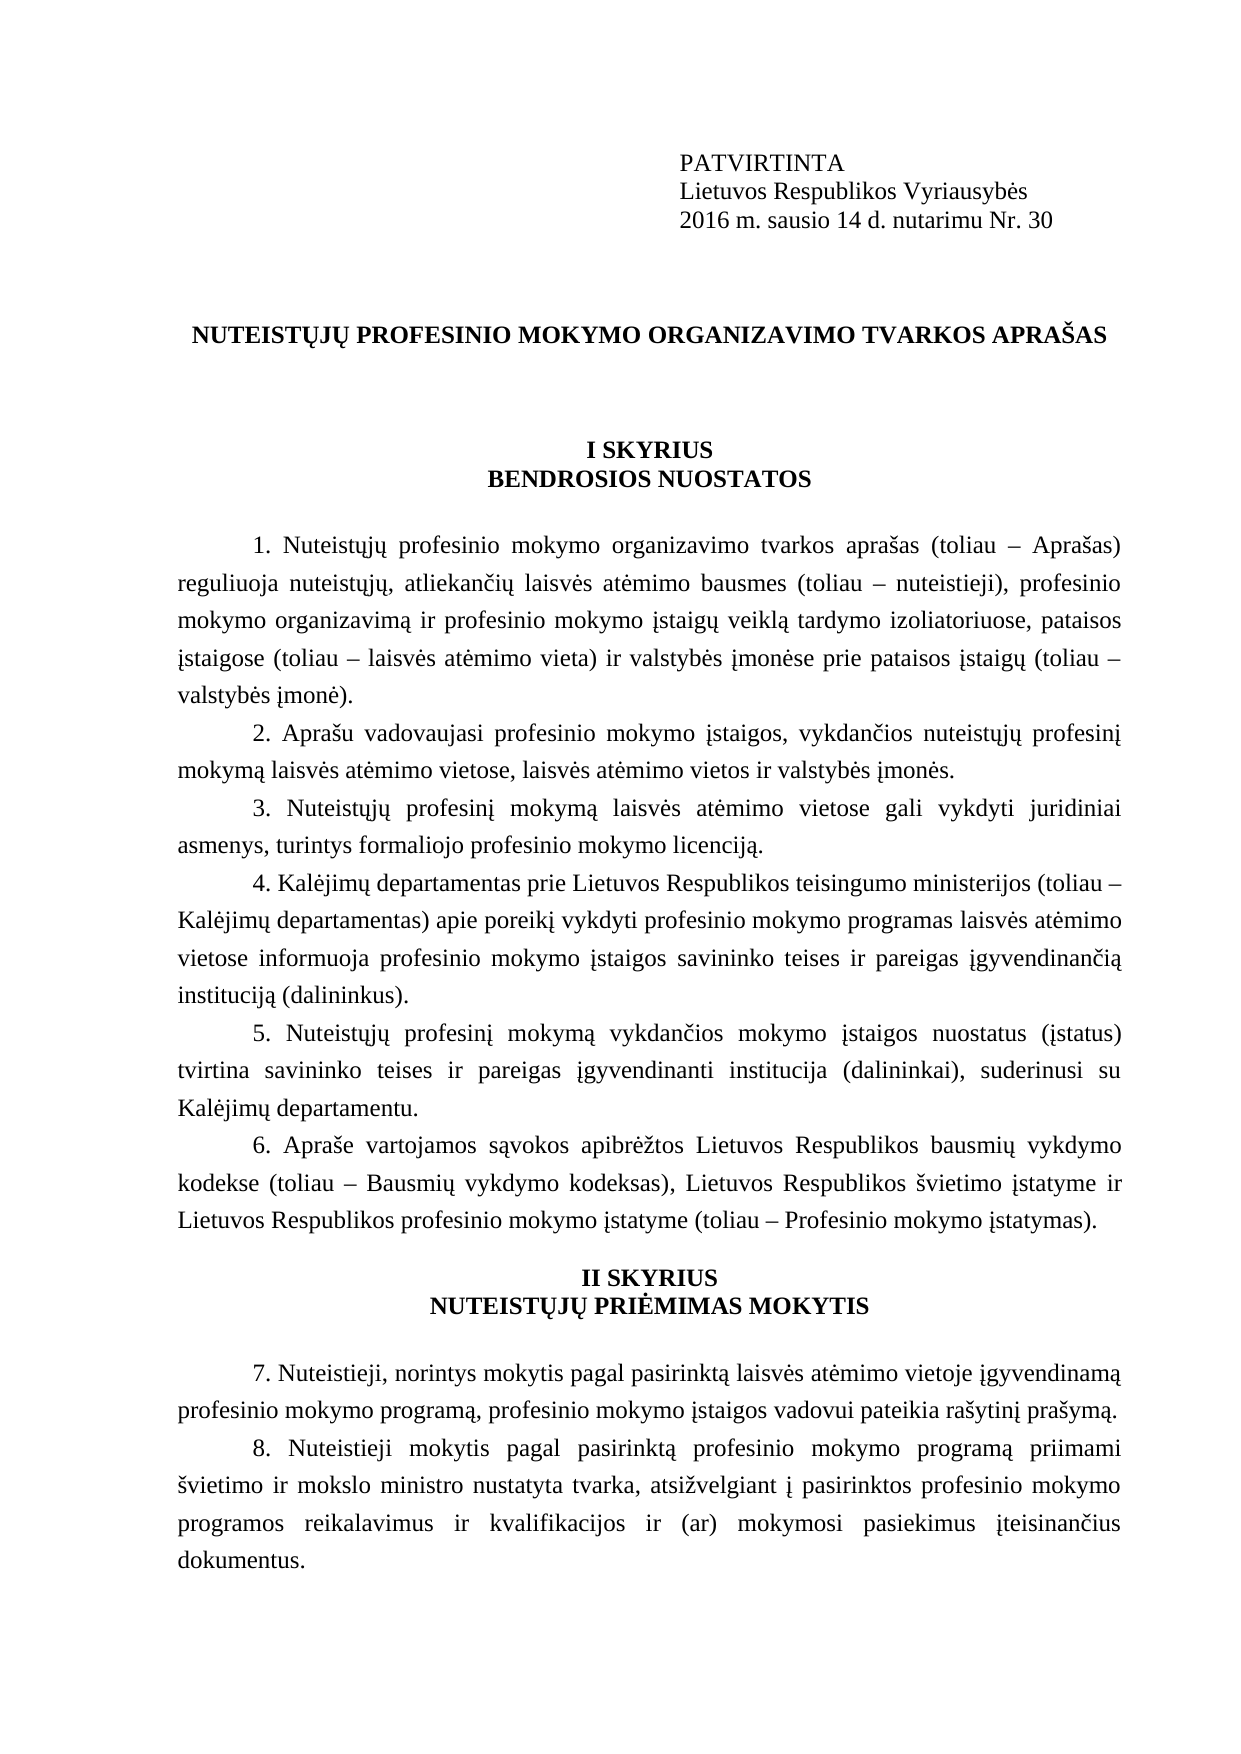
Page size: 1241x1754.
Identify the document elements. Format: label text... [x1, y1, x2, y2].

text I SKYRIUS [177, 435, 1122, 464]
text 3. Nuteistųjų profesinį mokymą laisvės atėmimo vietose gali vykdyti juridiniai asmenys, turintys formaliojo profesinio mokymo licenciją. [177, 784, 1122, 859]
text 5. Nuteistųjų profesinį mokymą vykdančios mokymo įstaigos nuostatus (įstatus) tvirtina savininko teises ir pareigas įgyvendinanti institucija (dalininkai), suderinusi su Kalėjimų departamentu. [177, 1009, 1122, 1121]
text II SKYRIUS [177, 1263, 1122, 1291]
text BENDROSIOS NUOSTATOS [177, 464, 1122, 493]
text 4. Kalėjimų departamentas prie Lietuvos Respublikos teisingumo ministerijos (toliau – Kalėjimų departamentas) apie poreikį vykdyti profesinio mokymo programas laisvės atėmimo vietose informuoja profesinio mokymo įstaigos savininko teises ir pareigas įgyvendinančią instituciją (dalininkus). [177, 859, 1122, 1009]
text 1. Nuteistųjų profesinio mokymo organizavimo tvarkos aprašas (toliau – Aprašas) reguliuoja nuteistųjų, atliekančių laisvės atėmimo bausmes (toliau – nuteistieji), profesinio mokymo organizavimą ir profesinio mokymo įstaigų veiklą tardymo izoliatoriuose, pataisos įstaigose (toliau – laisvės atėmimo vieta) ir valstybės įmonėse prie pataisos įstaigų (toliau – valstybės įmonė). [177, 521, 1122, 709]
text 6. Apraše vartojamos sąvokos apibrėžtos Lietuvos Respublikos bausmių vykdymo kodekse (toliau – Bausmių vykdymo kodeksas), Lietuvos Respublikos švietimo įstatyme ir Lietuvos Respublikos profesinio mokymo įstatyme (toliau – Profesinio mokymo įstatymas). [177, 1121, 1122, 1234]
text 8. Nuteistieji mokytis pagal pasirinktą profesinio mokymo programą priimami švietimo ir mokslo ministro nustatyta tvarka, atsižvelgiant į pasirinktos profesinio mokymo programos reikalavimus ir kvalifikacijos ir (ar) mokymosi pasiekimus įteisinančius dokumentus. [177, 1424, 1122, 1574]
text PATVIRTINTA Lietuvos Respublikos Vyriausybės 2016 m. sausio 14 d. nutarimu Nr. 30 [679, 148, 1122, 234]
text NUTEISTŲJŲ PRIĖMIMAS MOKYTIS [177, 1291, 1122, 1320]
text 2. Aprašu vadovaujasi profesinio mokymo įstaigos, vykdančios nuteistųjų profesinį mokymą laisvės atėmimo vietose, laisvės atėmimo vietos ir valstybės įmonės. [177, 709, 1122, 784]
text NUTEISTŲJŲ PROFESINIO MOKYMO ORGANIZAVIMO TVARKOS APRAŠAS [177, 320, 1122, 349]
text 7. Nuteistieji, norintys mokytis pagal pasirinktą laisvės atėmimo vietoje įgyvendinamą profesinio mokymo programą, profesinio mokymo įstaigos vadovui pateikia rašytinį prašymą. [177, 1349, 1122, 1424]
